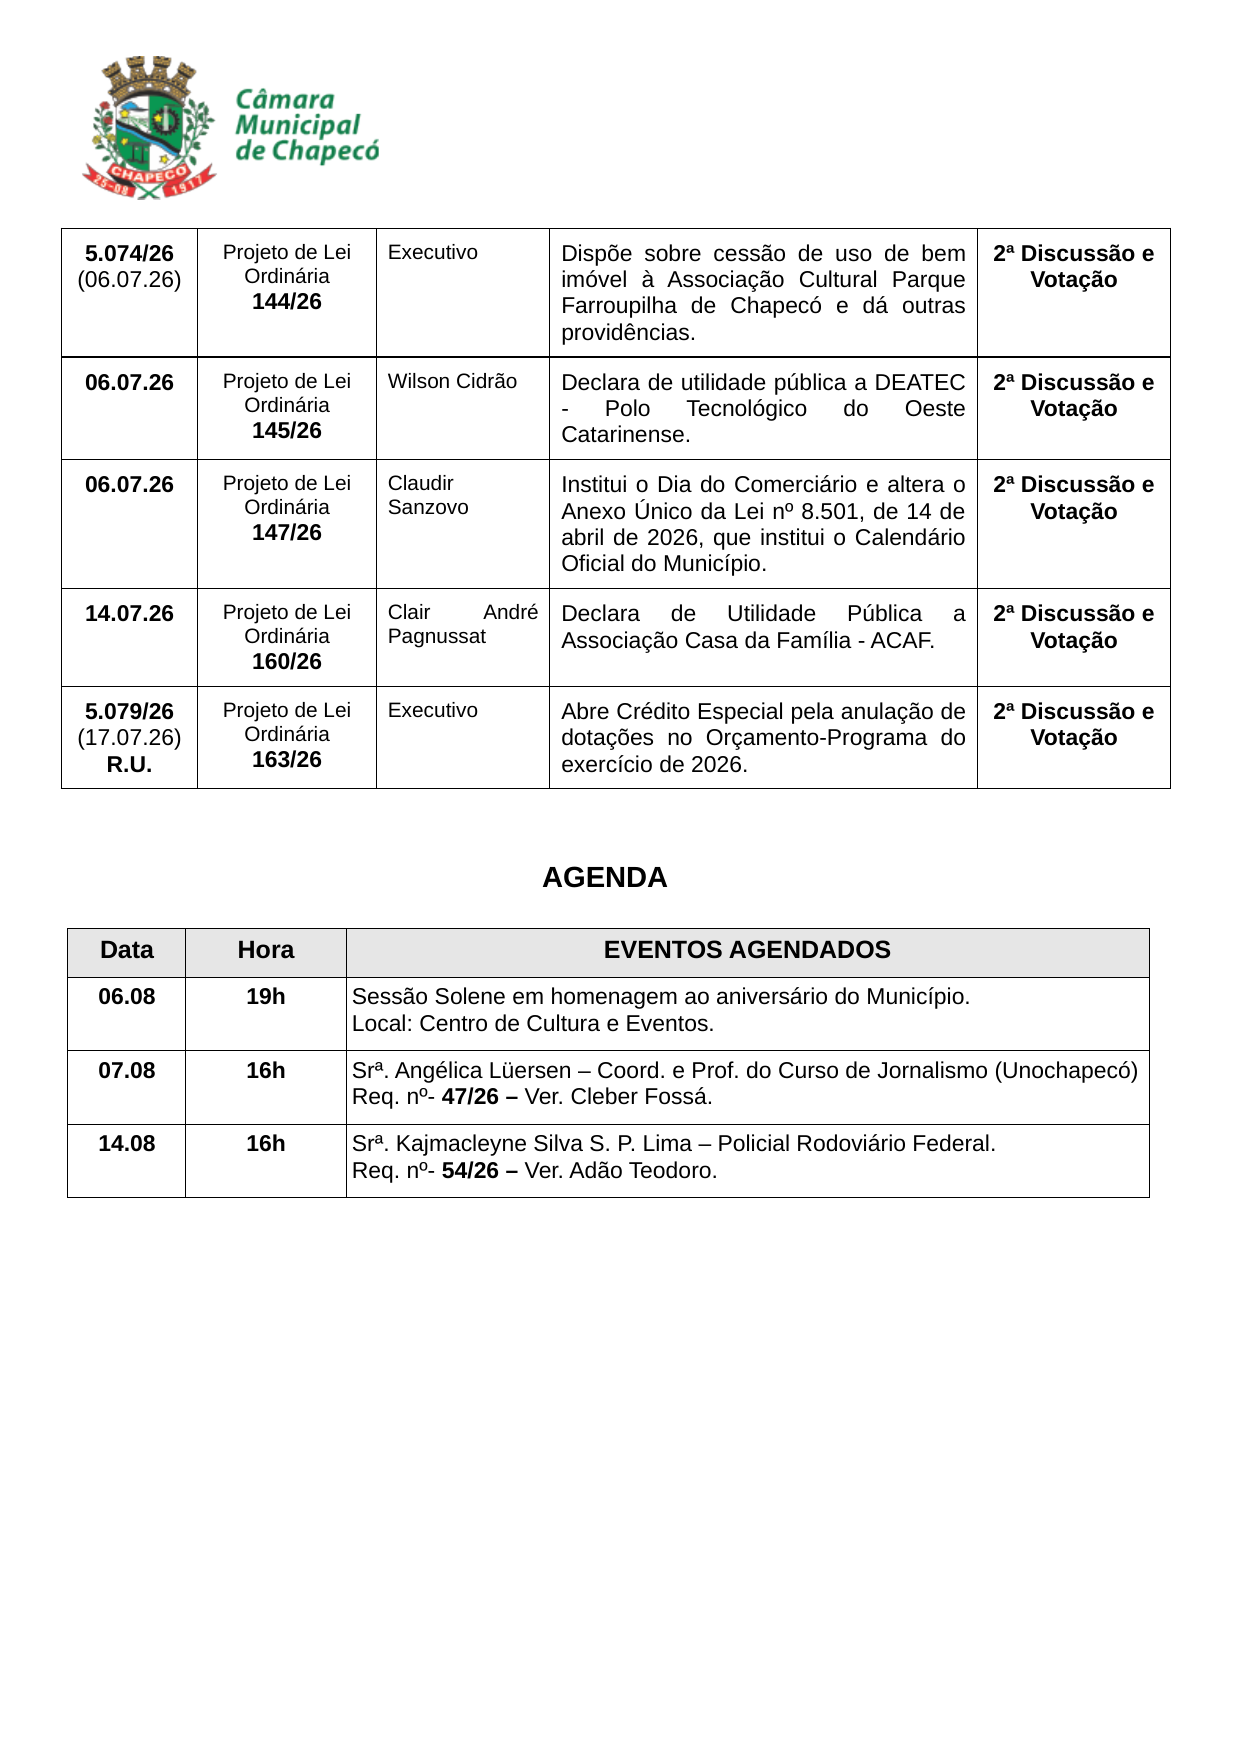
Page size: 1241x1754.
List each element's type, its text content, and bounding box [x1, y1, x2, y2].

table_cell 14.07.26 [62, 589, 197, 686]
table_cell 07.08 [68, 1051, 185, 1123]
table_header EVENTOS AGENDADOS [347, 929, 1149, 977]
table_cell Dispõe sobre cessão de uso de bem imóvel à Associação Cultural Parque Farroupilha de Chapecó e dá outras providências. [550, 229, 977, 356]
table_cell Projeto de Lei Ordinária 145/26 [198, 358, 376, 459]
table_cell Sessão Solene em homenagem ao aniversário do Município. Local: Centro de Cultura e Eventos. [347, 978, 1149, 1050]
table_cell 2ª Discussão e Votação [978, 687, 1170, 788]
table_header Data [68, 929, 185, 977]
table_cell Declara de utilidade pública a DEATEC - Polo Tecnológico do Oeste Catarinense. [550, 358, 977, 459]
table_cell 5.079/26 (17.07.26) R.U. [62, 687, 197, 788]
table_cell Wilson Cidrão [377, 358, 549, 459]
table_cell Executivo [377, 687, 549, 788]
table_cell 16h [186, 1125, 346, 1197]
table_cell 2ª Discussão e Votação [978, 229, 1170, 356]
table_cell Abre Crédito Especial pela anulação de dotações no Orçamento-Programa do exercício de 2026. [550, 687, 977, 788]
table_cell 06.08 [68, 978, 185, 1050]
table_cell Declara de Utilidade Pública a Associação Casa da Família - ACAF. [550, 589, 977, 686]
table_cell Projeto de Lei Ordinária 163/26 [198, 687, 376, 788]
table_header Hora [186, 929, 346, 977]
table_cell Executivo [377, 229, 549, 356]
table_cell Srª. Angélica Lüersen – Coord. e Prof. do Curso de Jornalismo (Unochapecó) Req. nº- 47/26 – Ver. Cleber Fossá. [347, 1051, 1149, 1123]
table_cell Srª. Kajmacleyne Silva S. P. Lima – Policial Rodoviário Federal. Req. nº- 54/26 – Ver. Adão Teodoro. [347, 1125, 1149, 1197]
text AGENDA [65, 860, 1145, 893]
table_cell Projeto de Lei Ordinária 147/26 [198, 460, 376, 588]
table_cell 2ª Discussão e Votação [978, 589, 1170, 686]
table_cell Projeto de Lei Ordinária 144/26 [198, 229, 376, 356]
picture [81, 56, 379, 200]
table_cell 19h [186, 978, 346, 1050]
table_cell 2ª Discussão e Votação [978, 358, 1170, 459]
table_cell 14.08 [68, 1125, 185, 1197]
table_cell Clair André Pagnussat [377, 589, 549, 686]
table_cell 5.074/26 (06.07.26) [62, 229, 197, 356]
table_cell Institui o Dia do Comerciário e altera o Anexo Único da Lei nº 8.501, de 14 de abril de 2026, que institui o Calendário Oficial do Município. [550, 460, 977, 588]
table_cell 06.07.26 [62, 460, 197, 588]
table_cell 16h [186, 1051, 346, 1123]
table_cell Projeto de Lei Ordinária 160/26 [198, 589, 376, 686]
table_cell Claudir Sanzovo [377, 460, 549, 588]
table_cell 06.07.26 [62, 358, 197, 459]
table_cell 2ª Discussão e Votação [978, 460, 1170, 588]
